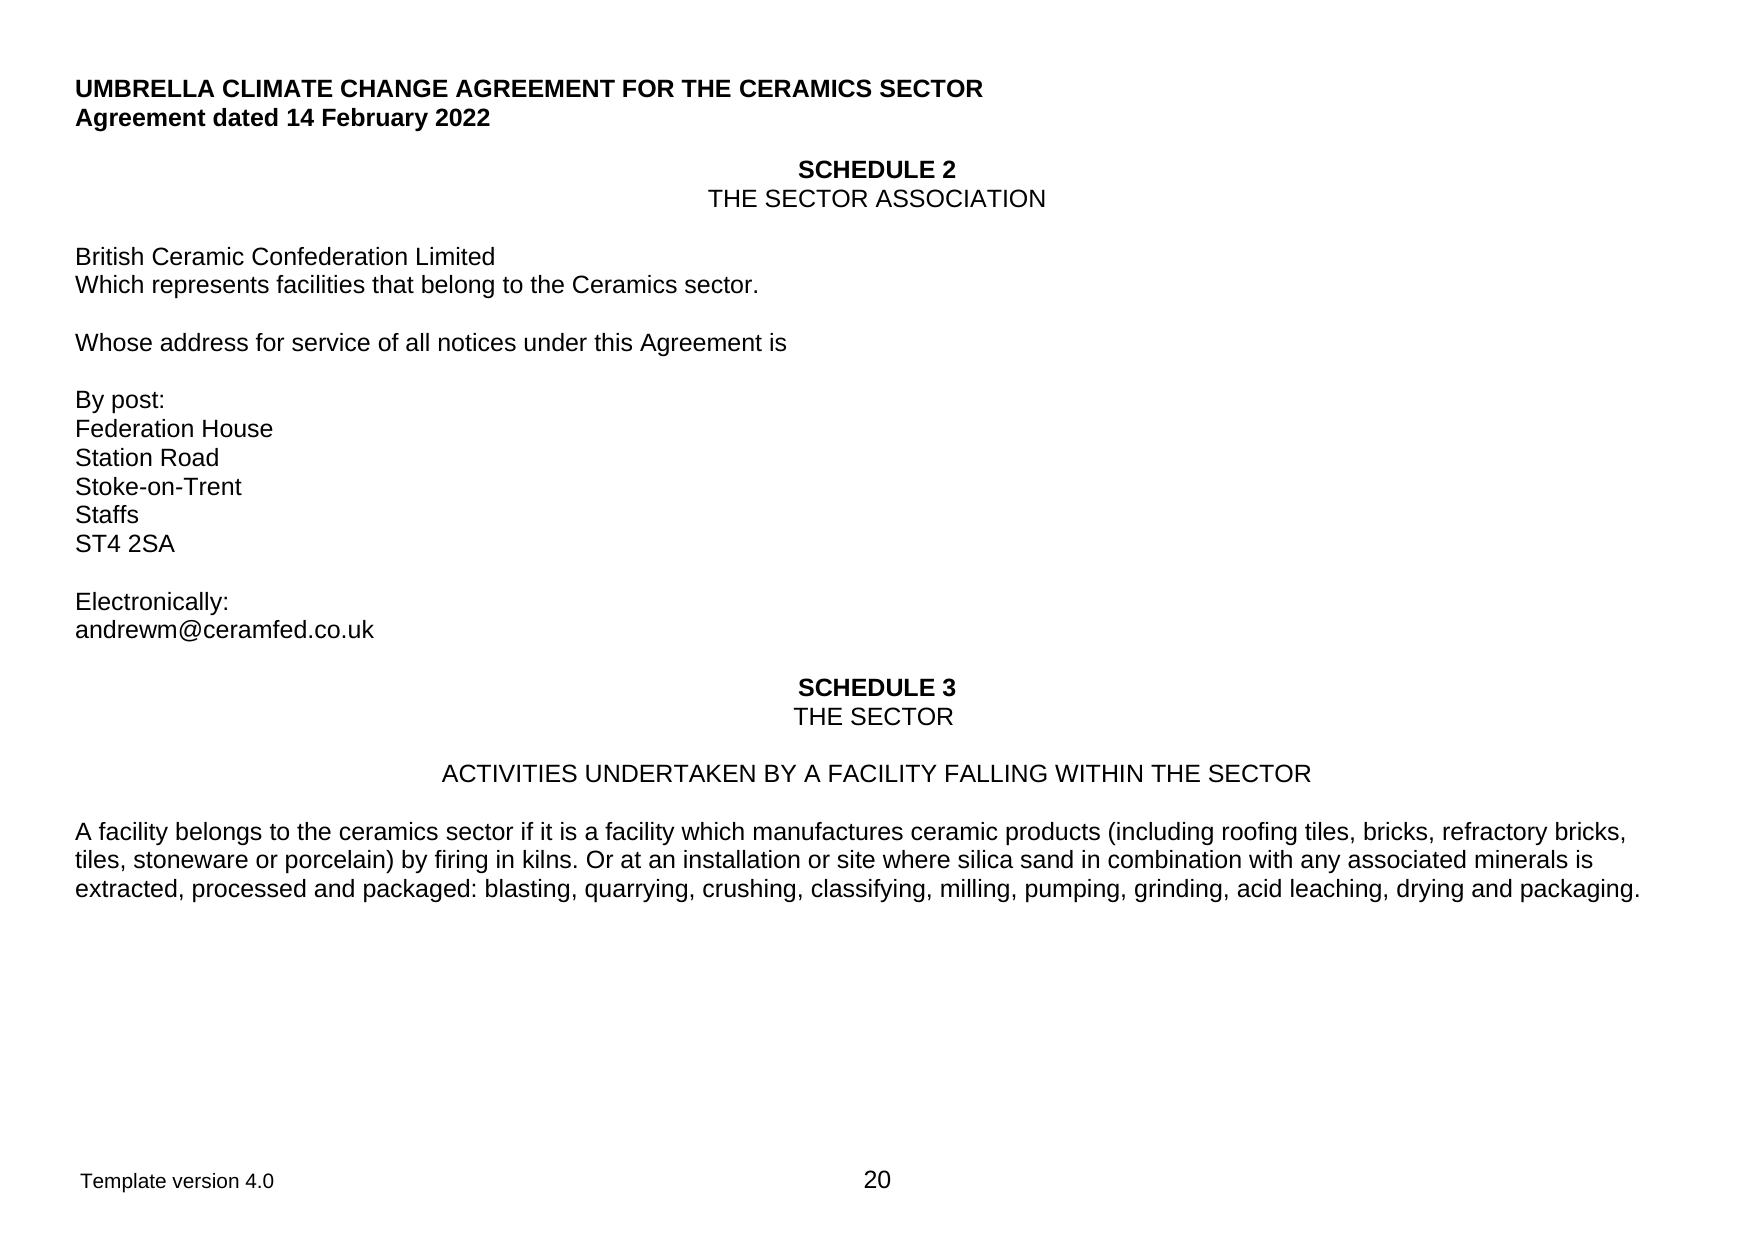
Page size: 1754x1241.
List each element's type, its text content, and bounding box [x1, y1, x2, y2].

text ST4 2SA [75, 529, 1679, 558]
text Whose address for service of all notices under this Agreement is [75, 328, 1679, 356]
text Electronically: [75, 586, 1679, 615]
text Which represents facilities that belong to the Ceramics sector. [75, 270, 1679, 299]
text THE SECTOR [75, 701, 1679, 730]
text By post: [75, 385, 1679, 414]
text andrewm@ceramfed.co.uk [75, 615, 1679, 644]
text Staffs [75, 500, 1679, 529]
text SCHEDULE 2 [75, 155, 1679, 184]
text British Ceramic Confederation Limited [75, 241, 1679, 270]
text THE SECTOR ASSOCIATION [75, 184, 1679, 213]
text A facility belongs to the ceramics sector if it is a facility which manufactures ceramic products (including roofing tiles, bricks, refractory bricks, tiles, stoneware or porcelain) by firing in kilns. Or at an installation or site where silica sand in combination with any associated minerals is extracted, processed and packaged: blasting, quarrying, crushing, classifying, milling, pumping, grinding, acid leaching, drying and packaging. [75, 816, 1679, 903]
text Station Road [75, 443, 1679, 471]
text SCHEDULE 3 [75, 673, 1679, 701]
text Federation House [75, 414, 1679, 443]
text ACTIVITIES UNDERTAKEN BY A FACILITY FALLING WITHIN THE SECTOR [75, 759, 1679, 788]
text Stoke-on-Trent [75, 471, 1679, 500]
